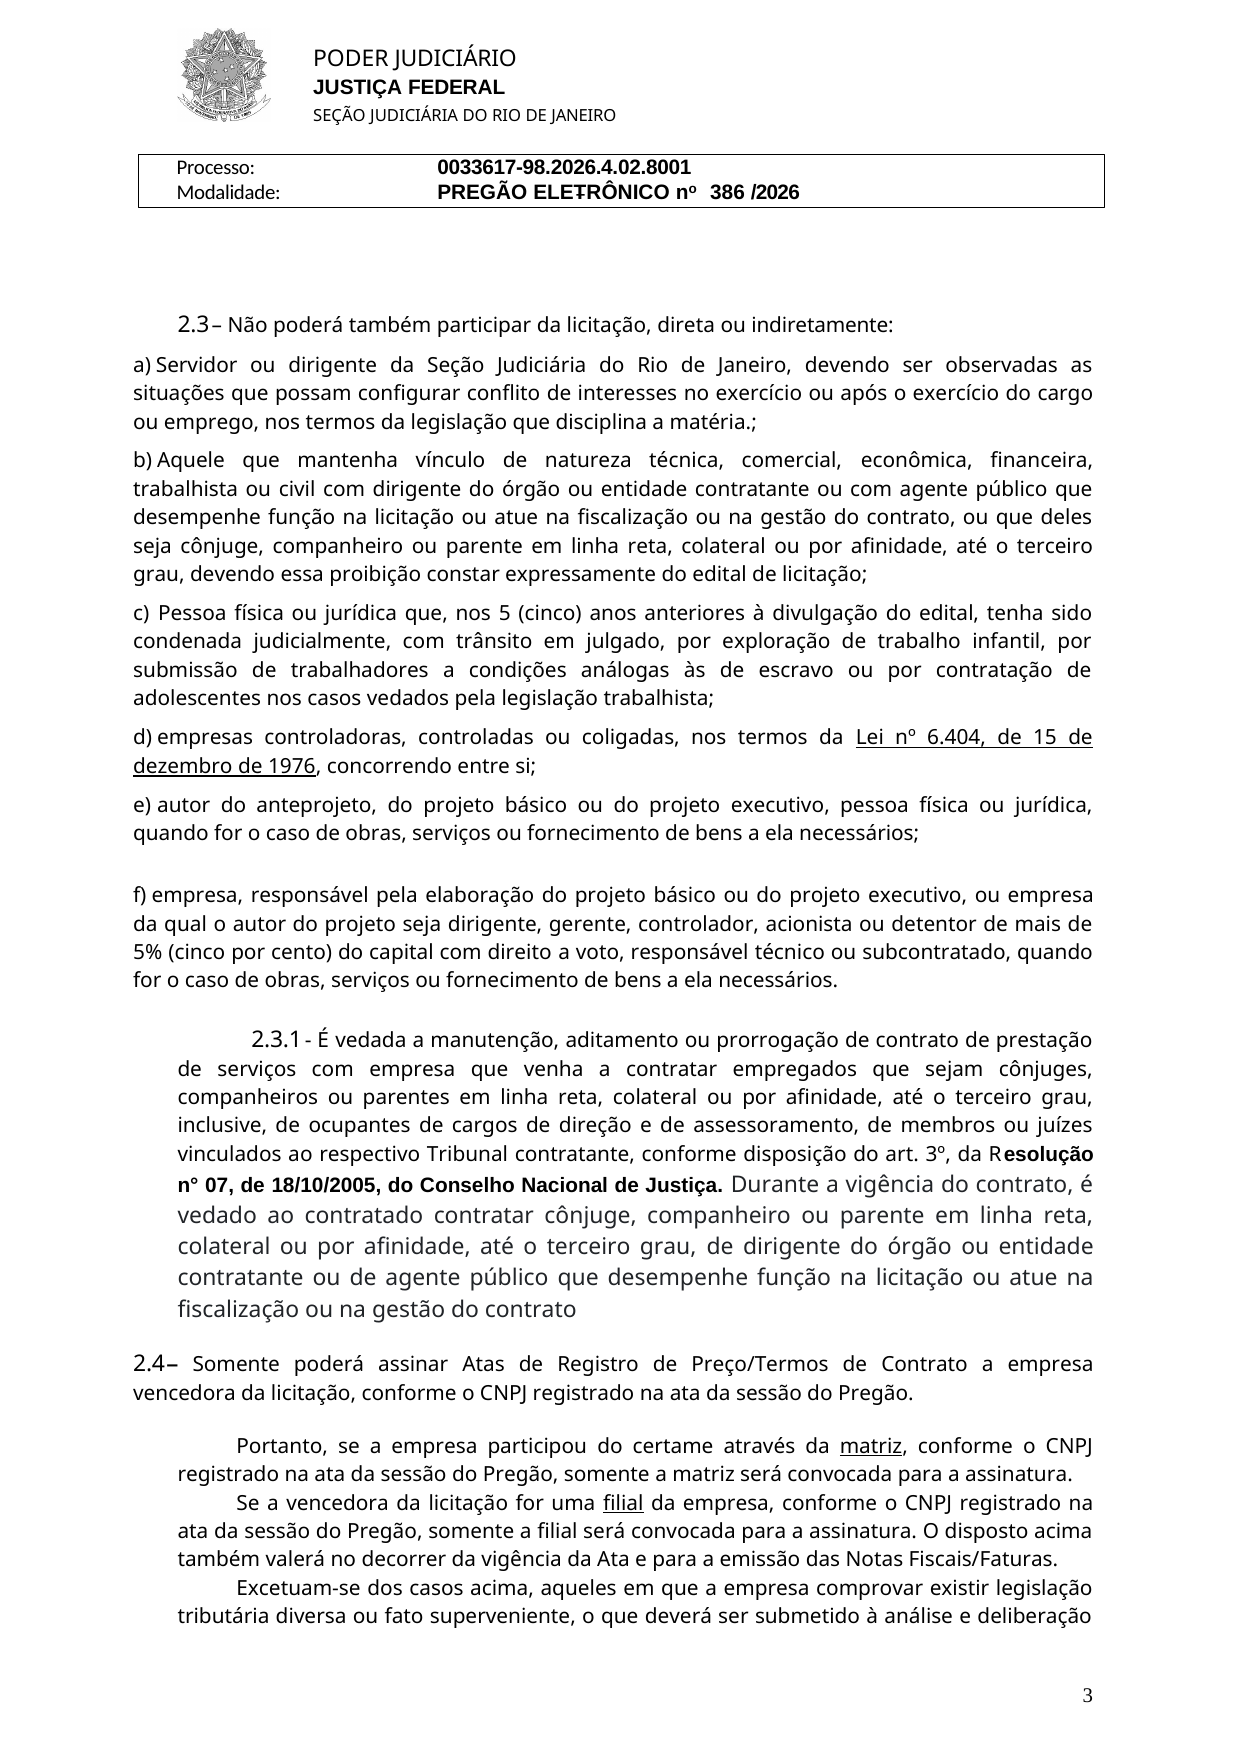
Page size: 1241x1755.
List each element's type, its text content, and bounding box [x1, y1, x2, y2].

text Se a vencedora da licitação for uma filial da empresa, conforme o CNPJ registrado na ata da sessão do Pregão, somente a filial será convocada para a assinatura. O disposto acima também valerá no decorrer da vigência da Ata e para a emissão das Notas Fiscais/Faturas. [177, 1488, 1093, 1573]
list – Não poderá também participar da licitação, direta ou indiretamente: [177, 308, 1137, 339]
list empresas controladoras, controladas ou coligadas, nos termos da Lei nº 6.404, de 15 de dezembro de 1976, concorrendo entre si; [133, 722, 1093, 779]
text Excetuam-se dos casos acima, aqueles em que a empresa comprovar existir legislação tributária diversa ou fato superveniente, o que deverá ser submetido à análise e deliberação [177, 1573, 1093, 1630]
text Portanto, se a empresa participou do certame através da matriz, conforme o CNPJ registrado na ata da sessão do Pregão, somente a matriz será convocada para a assinatura. [177, 1431, 1093, 1488]
list - É vedada a manutenção, aditamento ou prorrogação de contrato de prestação de serviços com empresa que venha a contratar empregados que sejam cônjuges, companheiros ou parentes em linha reta, colateral ou por afinidade, até o terceiro grau, inclusive, de ocupantes de cargos de direção e de assessoramento, de membros ou juízes vinculados ao respectivo Tribunal contratante, conforme disposição do art. 3º, da Resolução n° 07, de 18/10/2005, do Conselho Nacional de Justiça. Durante a vigência do contrato, é vedado ao contratado contratar cônjuge, companheiro ou parente em linha reta, colateral ou por afinidade, até o terceiro grau, de dirigente do órgão ou entidade contratante ou de agente público que desempenhe função na licitação ou atue na fiscalização ou na gestão do contrato [177, 1022, 1094, 1324]
list Pessoa física ou jurídica que, nos 5 (cinco) anos anteriores à divulgação do edital, tenha sido condenada judicialmente, com trânsito em julgado, por exploração de trabalho infantil, por submissão de trabalhadores a condições análogas às de escravo ou por contratação de adolescentes nos casos vedados pela legislação trabalhista; [133, 598, 1093, 712]
list Servidor ou dirigente da Seção Judiciária do Rio de Janeiro, devendo ser observadas as situações que possam configurar conflito de interesses no exercício ou após o exercício do cargo ou emprego, nos termos da legislação que disciplina a matéria.; [133, 350, 1093, 435]
text SEÇÃO JUDICIÁRIA DO RIO DE JANEIRO [313, 104, 1137, 127]
list Aquele que mantenha vínculo de natureza técnica, comercial, econômica, financeira, trabalhista ou civil com dirigente do órgão ou entidade contratante ou com agente público que desempenhe função na licitação ou atue na fiscalização ou na gestão do contrato, ou que deles seja cônjuge, companheiro ou parente em linha reta, colateral ou por afinidade, até o terceiro grau, devendo essa proibição constar expressamente do edital de licitação; [133, 446, 1093, 588]
list – Somente poderá assinar Atas de Registro de Preço/Termos de Contrato a empresa vencedora da licitação, conforme o CNPJ registrado na ata da sessão do Pregão. [133, 1347, 1093, 1407]
text PODER JUDICIÁRIO [313, 42, 1137, 73]
text JUSTIÇA FEDERAL [313, 75, 1137, 99]
list autor do anteprojeto, do projeto básico ou do projeto executivo, pessoa física ou jurídica, quando for o caso de obras, serviços ou fornecimento de bens a ela necessários; [133, 790, 1093, 847]
list empresa, responsável pela elaboração do projeto básico ou do projeto executivo, ou empresa da qual o autor do projeto seja dirigente, gerente, controlador, acionista ou detentor de mais de 5% (cinco por cento) do capital com direito a voto, responsável técnico ou subcontratado, quando for o caso de obras, serviços ou fornecimento de bens a ela necessários. [133, 880, 1093, 994]
